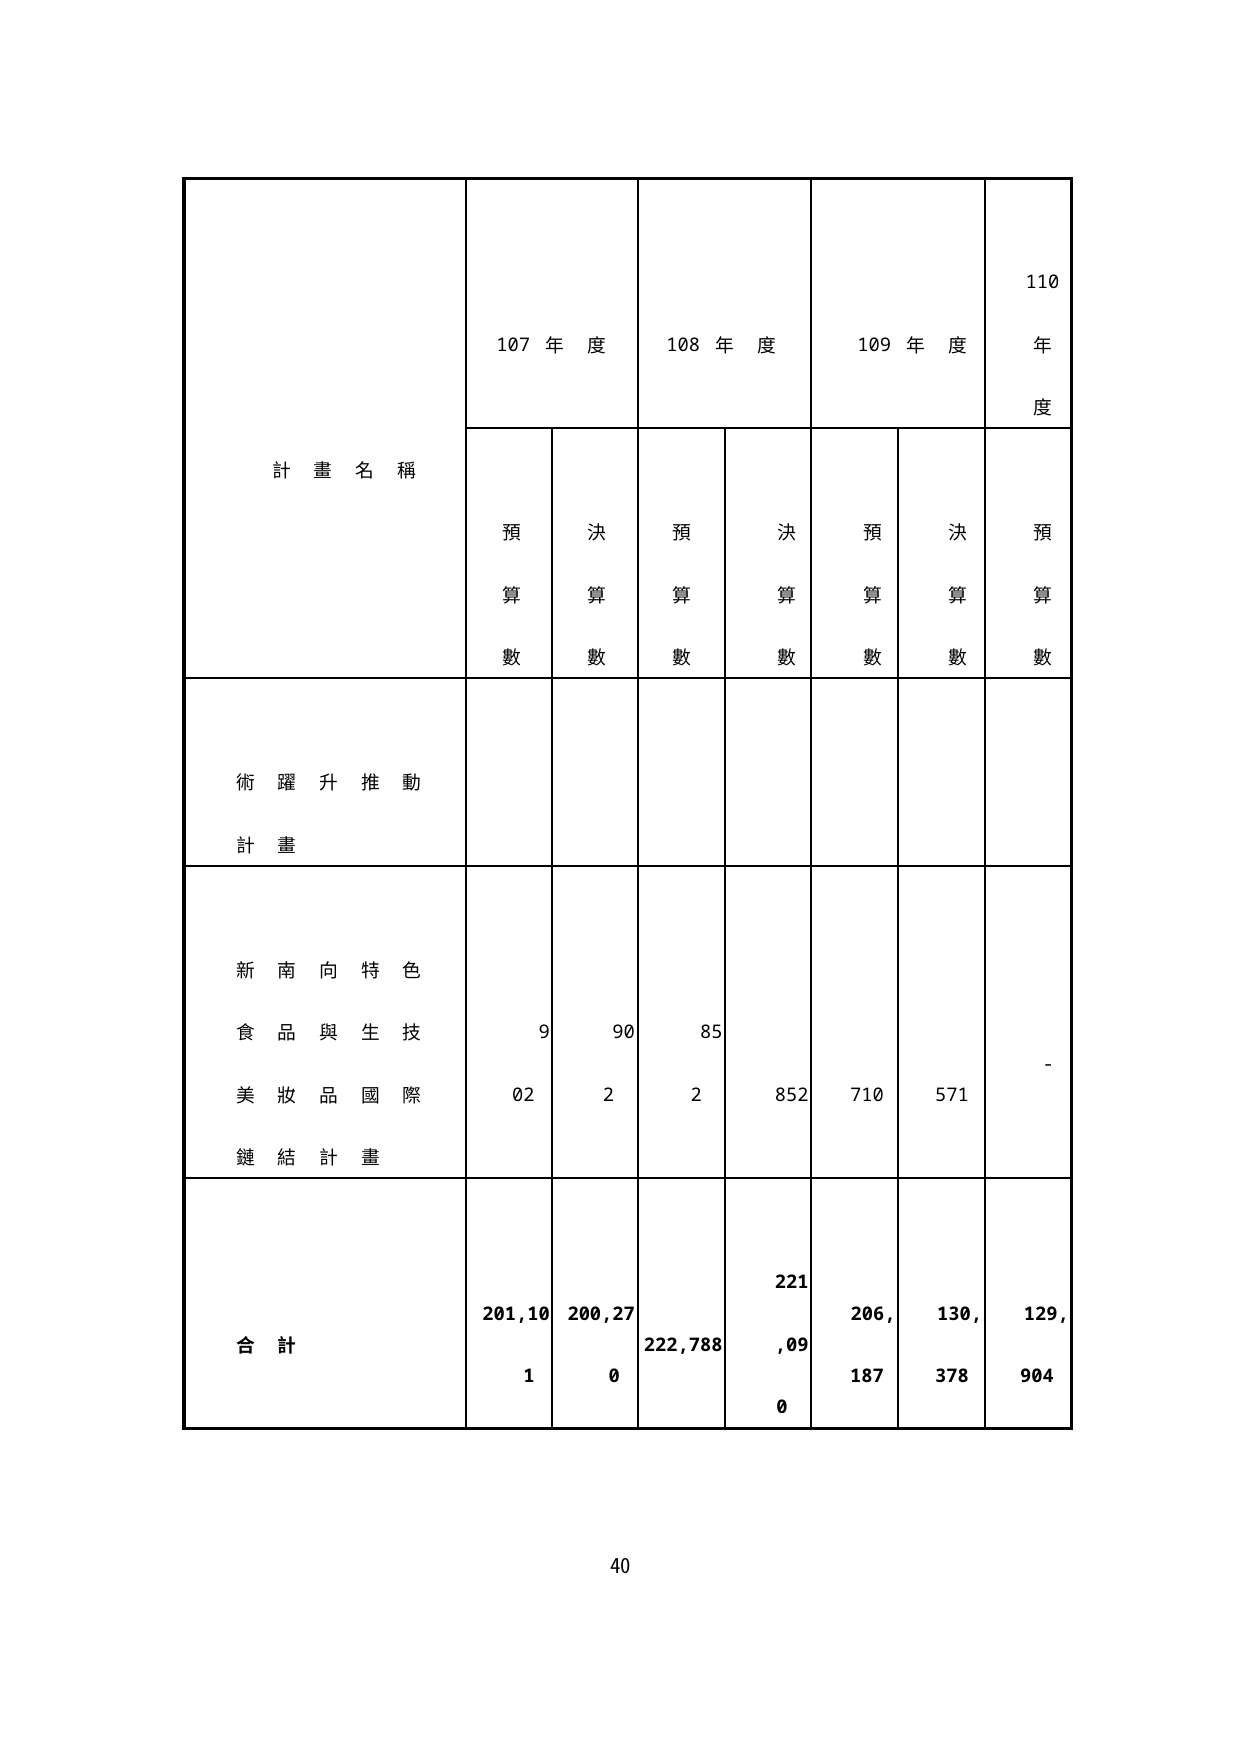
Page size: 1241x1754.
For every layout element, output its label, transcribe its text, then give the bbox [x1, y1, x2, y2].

table_header 108年度 [639, 180, 810, 427]
table_cell 206,187 [812, 1179, 897, 1427]
table_cell 571 [899, 867, 984, 1177]
table_header 計畫名稱 [186, 180, 465, 677]
table_cell 決算數 [726, 429, 810, 677]
table_cell - [553, 679, 637, 865]
table_cell 決算數 [899, 429, 984, 677]
table_cell 710 [812, 867, 897, 1177]
table_cell 902 [467, 867, 551, 1177]
table_cell 222,788 [639, 1179, 724, 1427]
table_cell [986, 679, 1070, 865]
table_cell 902 [553, 867, 637, 1177]
table_cell 預算數 [639, 429, 724, 677]
table_cell 130,378 [899, 1179, 984, 1427]
table_cell 預算數 [467, 429, 551, 677]
table_cell 852 [639, 867, 724, 1177]
table_cell - [726, 679, 810, 865]
table_cell - [467, 679, 551, 865]
table_header 109年度 [812, 180, 984, 427]
table_cell 新南向特色食品與生技美妝品國際鏈結計畫 [186, 867, 465, 1177]
table_cell 決算數 [553, 429, 637, 677]
table_cell 852 [726, 867, 810, 1177]
table_cell 合計 [186, 1179, 465, 1427]
table_cell - [899, 679, 984, 865]
table_cell 200,270 [553, 1179, 637, 1427]
table_cell 201,101 [467, 1179, 551, 1427]
table_header 107年度 [467, 180, 637, 427]
table_header 110年度 [986, 180, 1070, 427]
table_cell - [812, 679, 897, 865]
table_cell 221,090 [726, 1179, 810, 1427]
table_cell 術躍升推動計畫 [186, 679, 465, 865]
table_cell 預算數 [986, 429, 1070, 677]
table_cell - [639, 679, 724, 865]
table_cell 129,904 [986, 1179, 1070, 1427]
table_cell 預算數 [812, 429, 897, 677]
table_cell - [986, 867, 1070, 1177]
